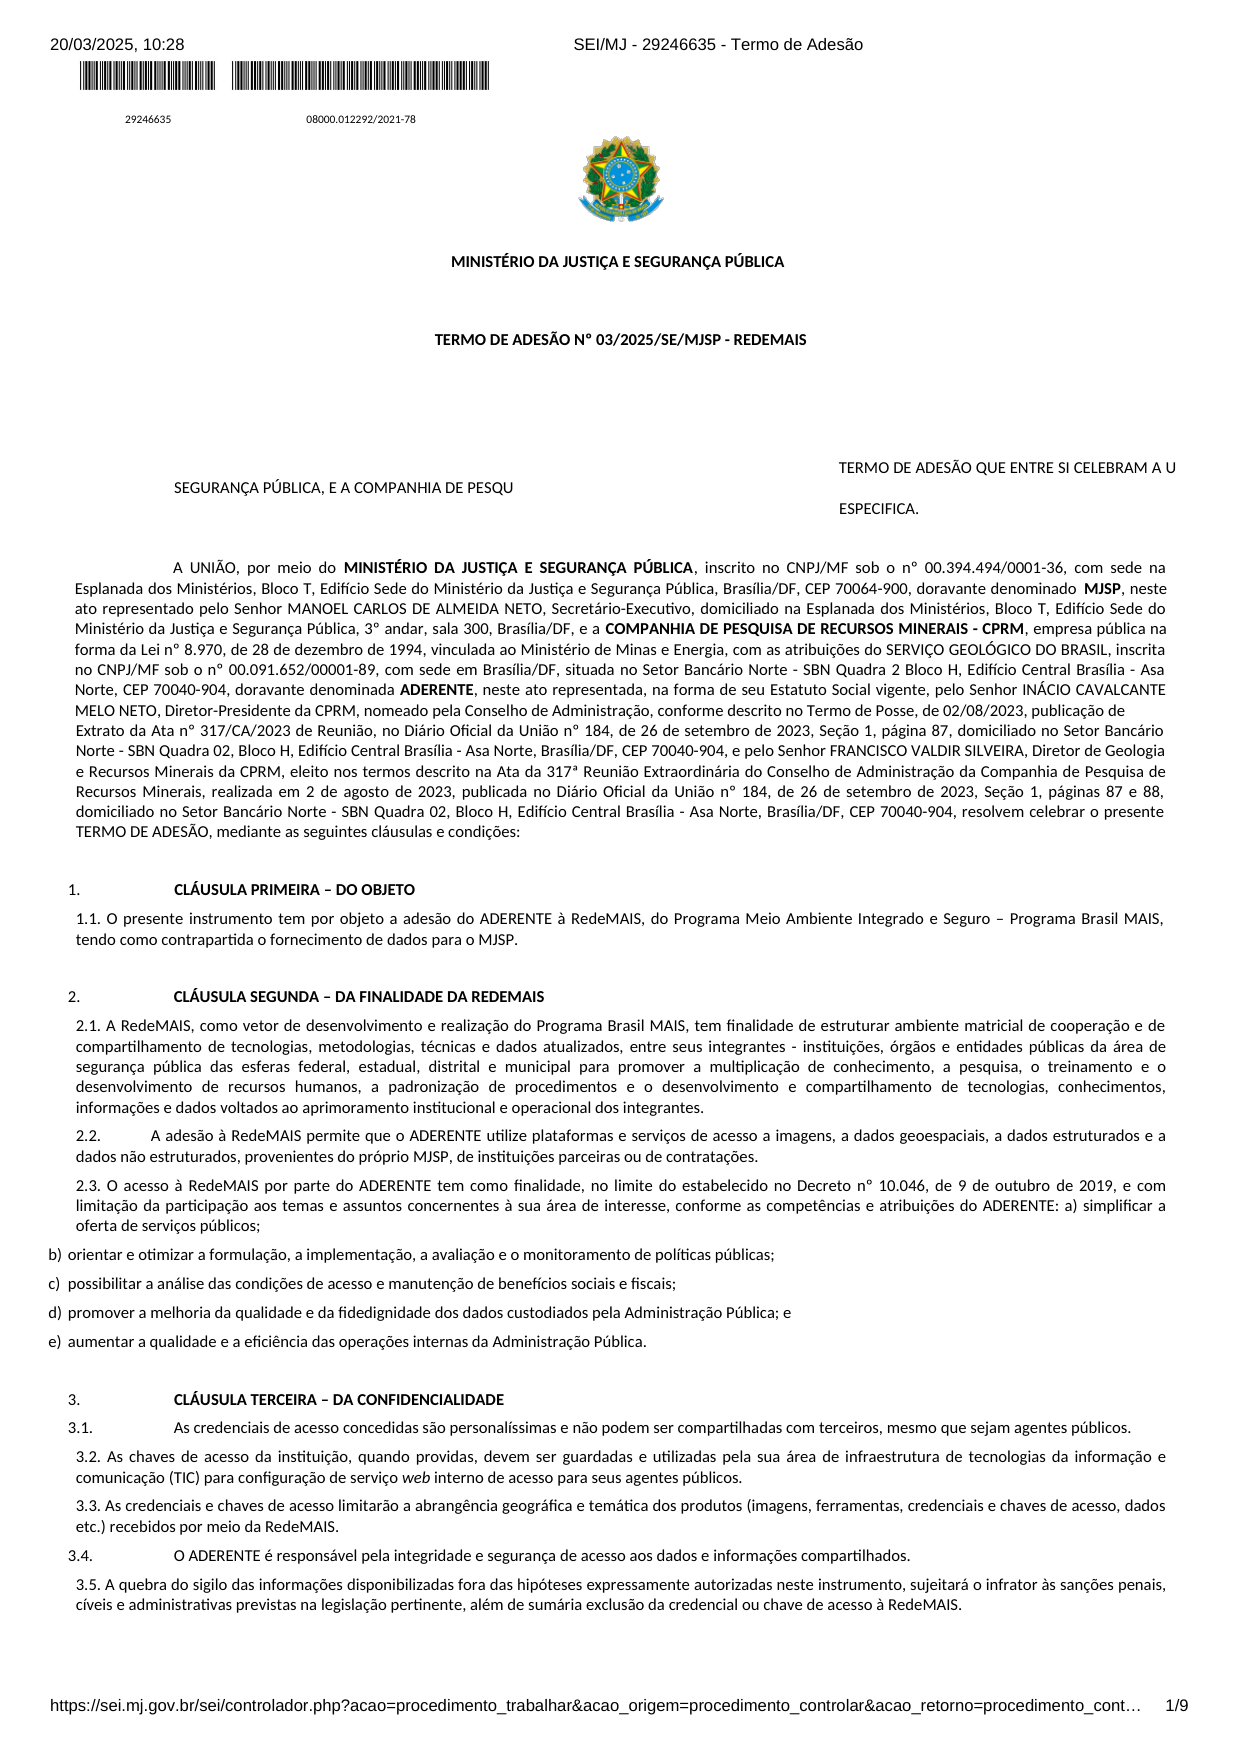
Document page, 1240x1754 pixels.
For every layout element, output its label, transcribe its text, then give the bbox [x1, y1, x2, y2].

text 3.2. As chaves de acesso da instituição, quando providas, devem ser guardadas e utilizadas pela sua área de infraestrutura de tecnologias da informação e comunicação (TIC) para configuração de serviço web interno de acesso para seus agentes públicos. [76, 1447, 1167, 1487]
text 3.1. As credenciais de acesso concedidas são personalíssimas e não podem ser compartilhadas com terceiros, mesmo que sejam agentes públicos. [68, 1418, 1188, 1438]
subtitle 1. CLÁUSULA PRIMEIRA – DO OBJETO [68, 879, 1188, 900]
text ESPECIFICA. [570, 498, 1188, 519]
text 2.1. A RedeMAIS, como vetor de desenvolvimento e realização do Programa Brasil MAIS, tem finalidade de estruturar ambiente matricial de cooperação e de compartilhamento de tecnologias, metodologias, técnicas e dados atualizados, entre seus integrantes - instituições, órgãos e entidades públicas da área de segurança pública das esferas federal, estadual, distrital e municipal para promover a multiplicação de conhecimento, a pesquisa, o treinamento e o desenvolvimento de recursos humanos, a padronização de procedimentos e o desenvolvimento e compartilhamento de tecnologias, conhecimentos, informações e dados voltados ao aprimoramento institucional e operacional dos integrantes. [76, 1016, 1167, 1117]
text 29246635 08000.012292/2021-78 [68, 101, 1188, 129]
text 3.3. As credenciais e chaves de acesso limitarão a abrangência geográfica e temática dos produtos (imagens, ferramentas, credenciais e chaves de acesso, dados etc.) recebidos por meio da RedeMAIS. [76, 1496, 1167, 1536]
list possibilitar a análise das condições de acesso e manutenção de benefícios sociais e fiscais; [48, 1273, 1167, 1293]
subtitle TERMO DE ADESÃO Nº 03/2025/SE/MJSP - REDEMAIS [68, 329, 1174, 349]
subtitle 3. CLÁUSULA TERCEIRA – DA CONFIDENCIALIDADE [68, 1389, 1188, 1409]
list promover a melhoria da qualidade e da fidedignidade dos dados custodiados pela Administração Pública; e [48, 1302, 1167, 1322]
list aumentar a qualidade e a eficiência das operações internas da Administração Pública. [48, 1331, 1167, 1351]
subtitle 2. CLÁUSULA SEGUNDA – DA FINALIDADE DA REDEMAIS [68, 987, 1188, 1007]
text 3.5. A quebra do sigilo das informações disponibilizadas fora das hipóteses expressamente autorizadas neste instrumento, sujeitará o infrator às sanções penais, cíveis e administrativas previstas na legislação pertinente, além de sumária exclusão da credencial ou chave de acesso à RedeMAIS. [76, 1574, 1167, 1614]
text 2.2. A adesão à RedeMAIS permite que o ADERENTE utilize plataformas e serviços de acesso a imagens, a dados geoespaciais, a dados estruturados e a dados não estruturados, provenientes do próprio MJSP, de instituições parceiras ou de contratações. [76, 1126, 1167, 1166]
text TERMO DE ADESÃO QUE ENTRE SI CELEBRAM A U SEGURANÇA PÚBLICA, E A COMPANHIA DE PESQU [99, 457, 1188, 498]
text 3.4. O ADERENTE é responsável pela integridade e segurança de acesso aos dados e informações compartilhados. [68, 1545, 1188, 1565]
text Extrato da Ata nº 317/CA/2023 de Reunião, no Diário Oficial da União nº 184, de 26 de setembro de 2023, Seção 1, página 87, domiciliado no Setor Bancário Norte - SBN Quadra 02, Bloco H, Edifício Central Brasília - Asa Norte, Brasília/DF, CEP 70040-904, e pelo Senhor FRANCISCO VALDIR SILVEIRA, Diretor de Geologia e Recursos Minerais da CPRM, eleito nos termos descrito na Ata da 317ª Reunião Extraordinária do Conselho de Administração da Companhia de Pesquisa de Recursos Minerais, realizada em 2 de agosto de 2023, publicada no Diário Oficial da União nº 184, de 26 de setembro de 2023, Seção 1, páginas 87 e 88, domiciliado no Setor Bancário Norte - SBN Quadra 02, Bloco H, Edifício Central Brasília - Asa Norte, Brasília/DF, CEP 70040-904, resolvem celebrar o presente TERMO DE ADESÃO, mediante as seguintes cláusulas e condições: [76, 720, 1167, 842]
text A UNIÃO, por meio do MINISTÉRIO DA JUSTIÇA E SEGURANÇA PÚBLICA, inscrito no CNPJ/MF sob o nº 00.394.494/0001-36, com sede na Esplanada dos Ministérios, Bloco T, Edifício Sede do Ministério da Justiça e Segurança Pública, Brasília/DF, CEP 70064-900, doravante denominado MJSP, neste ato representado pelo Senhor MANOEL CARLOS DE ALMEIDA NETO, Secretário-Executivo, domiciliado na Esplanada dos Ministérios, Bloco T, Edifício Sede do Ministério da Justiça e Segurança Pública, 3º andar, sala 300, Brasília/DF, e a COMPANHIA DE PESQUISA DE RECURSOS MINERAIS - CPRM, empresa pública na forma da Lei nº 8.970, de 28 de dezembro de 1994, vinculada ao Ministério de Minas e Energia, com as atribuições do SERVIÇO GEOLÓGICO DO BRASIL, inscrita no CNPJ/MF sob o nº 00.091.652/00001-89, com sede em Brasília/DF, situada no Setor Bancário Norte - SBN Quadra 2 Bloco H, Edifício Central Brasília - Asa Norte, CEP 70040-904, doravante denominada ADERENTE, neste ato representada, na forma de seu Estatuto Social vigente, pelo Senhor INÁCIO CAVALCANTE MELO NETO, Diretor-Presidente da CPRM, nomeado pela Conselho de Administração, conforme descrito no Termo de Posse, de 02/08/2023, publicação de [74, 558, 1167, 720]
text 2.3. O acesso à RedeMAIS por parte do ADERENTE tem como finalidade, no limite do estabelecido no Decreto nº 10.046, de 9 de outubro de 2019, e com limitação da participação aos temas e assuntos concernentes à sua área de interesse, conforme as competências e atribuições do ADERENTE: a) simplificar a oferta de serviços públicos; [76, 1175, 1167, 1236]
list orientar e otimizar a formulação, a implementação, a avaliação e o monitoramento de políticas públicas; [48, 1244, 1167, 1265]
text MINISTÉRIO DA JUSTIÇA E SEGURANÇA PÚBLICA [69, 251, 1170, 272]
text 1.1. O presente instrumento tem por objeto a adesão do ADERENTE à RedeMAIS, do Programa Meio Ambiente Integrado e Seguro – Programa Brasil MAIS, tendo como contrapartida o fornecimento de dados para o MJSP. [76, 908, 1167, 949]
